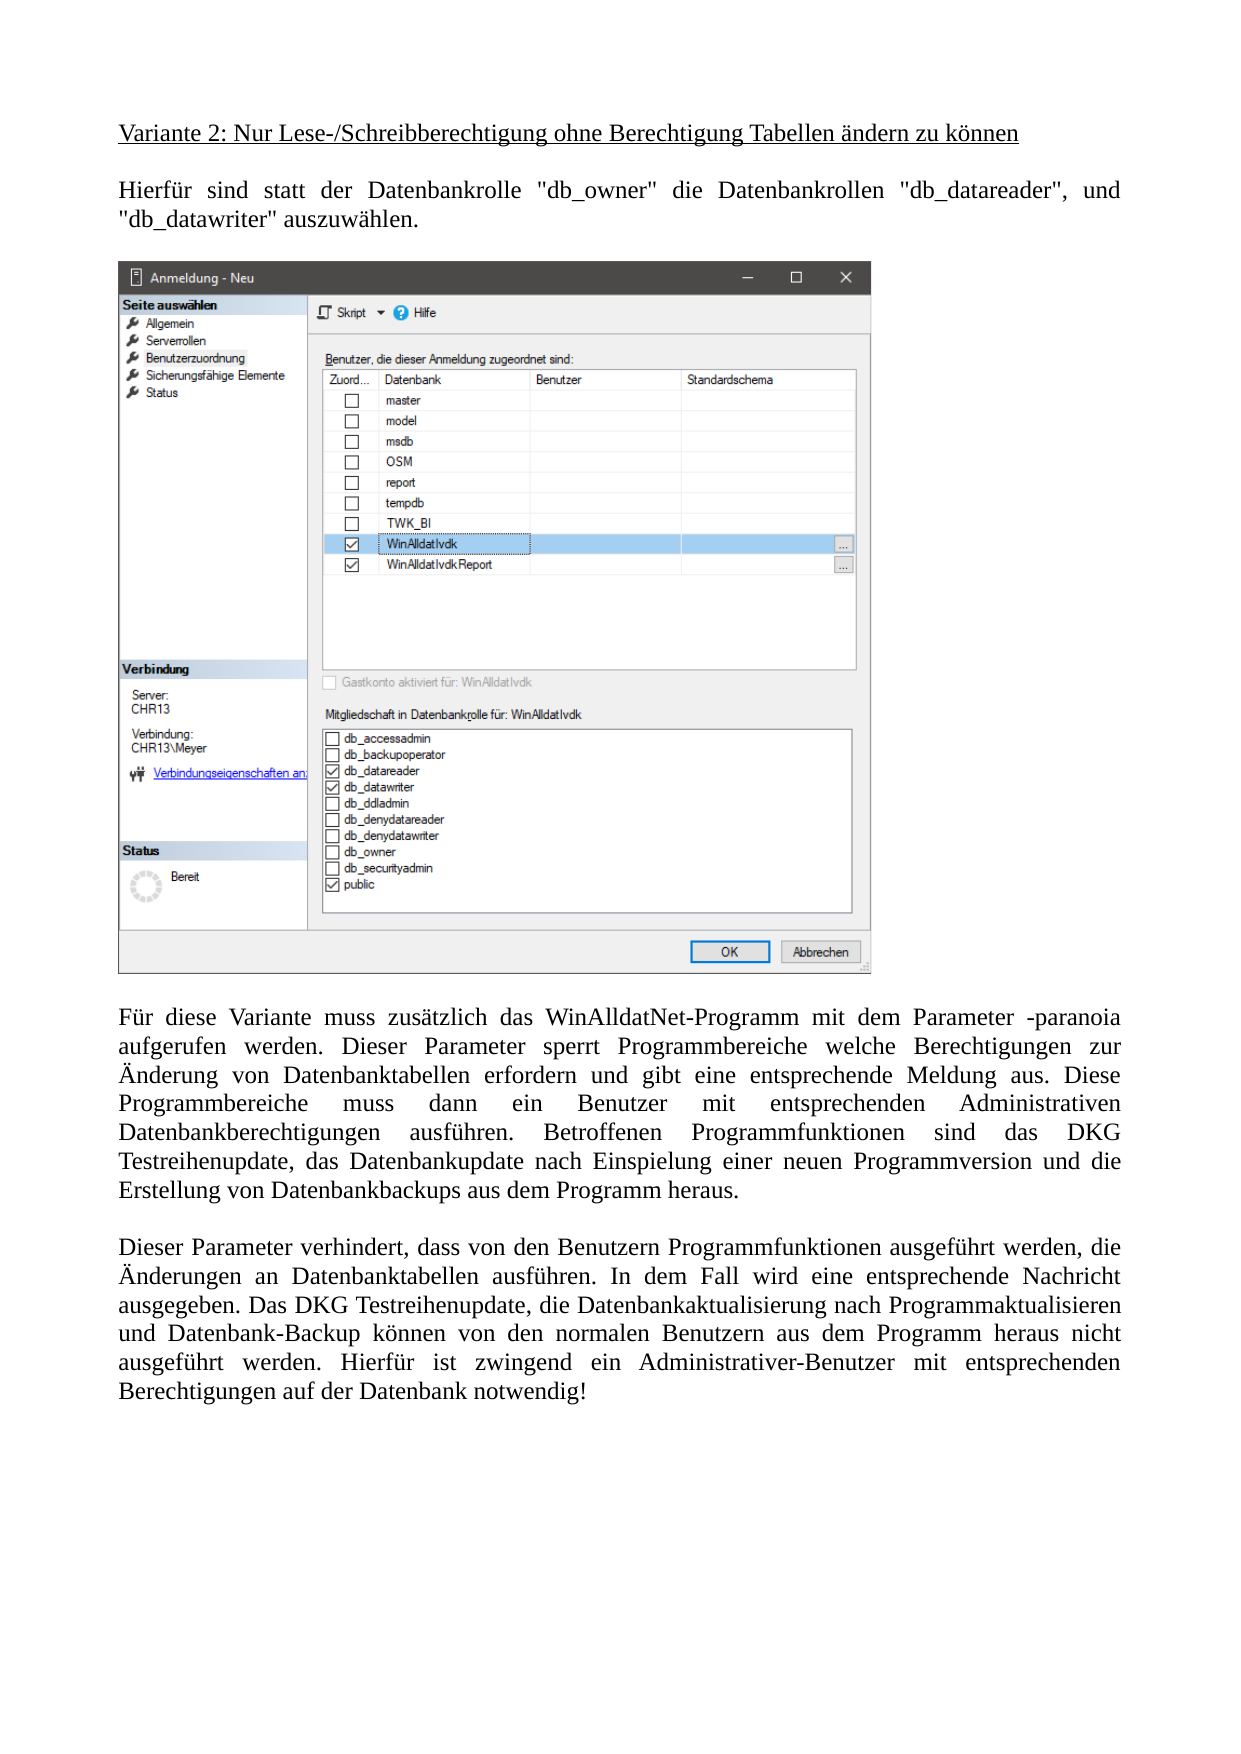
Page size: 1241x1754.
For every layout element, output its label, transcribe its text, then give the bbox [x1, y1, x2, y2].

picture [118, 261, 872, 974]
text Hierfür sind statt der Datenbankrolle "db_owner" die Datenbankrollen "db_datareader", und "db_datawriter" auszuwählen. [118, 176, 1122, 233]
text Variante 2: Nur Lese-/Schreibberechtigung ohne Berechtigung Tabellen ändern zu können [118, 118, 1122, 147]
text Für diese Variante muss zusätzlich das WinAlldatNet-Programm mit dem Parameter -paranoia aufgerufen werden. Dieser Parameter sperrt Programmbereiche welche Berechtigungen zur Änderung von Datenbanktabellen erfordern und gibt eine entsprechende Meldung aus. Diese Programmbereiche muss dann ein Benutzer mit entsprechenden Administrativen Datenbankberechtigungen ausführen. Betroffenen Programmfunktionen sind das DKG Testreihenupdate, das Datenbankupdate nach Einspielung einer neuen Programmversion und die Erstellung von Datenbankbackups aus dem Programm heraus. [118, 1002, 1122, 1203]
text Dieser Parameter verhindert, dass von den Benutzern Programmfunktionen ausgeführt werden, die Änderungen an Datenbanktabellen ausführen. In dem Fall wird eine entsprechende Nachricht ausgegeben. Das DKG Testreihenupdate, die Datenbankaktualisierung nach Programmaktualisieren und Datenbank-Backup können von den normalen Benutzern aus dem Programm heraus nicht ausgeführt werden. Hierfür ist zwingend ein Administrativer-Benutzer mit entsprechenden Berechtigungen auf der Datenbank notwendig! [118, 1232, 1122, 1405]
